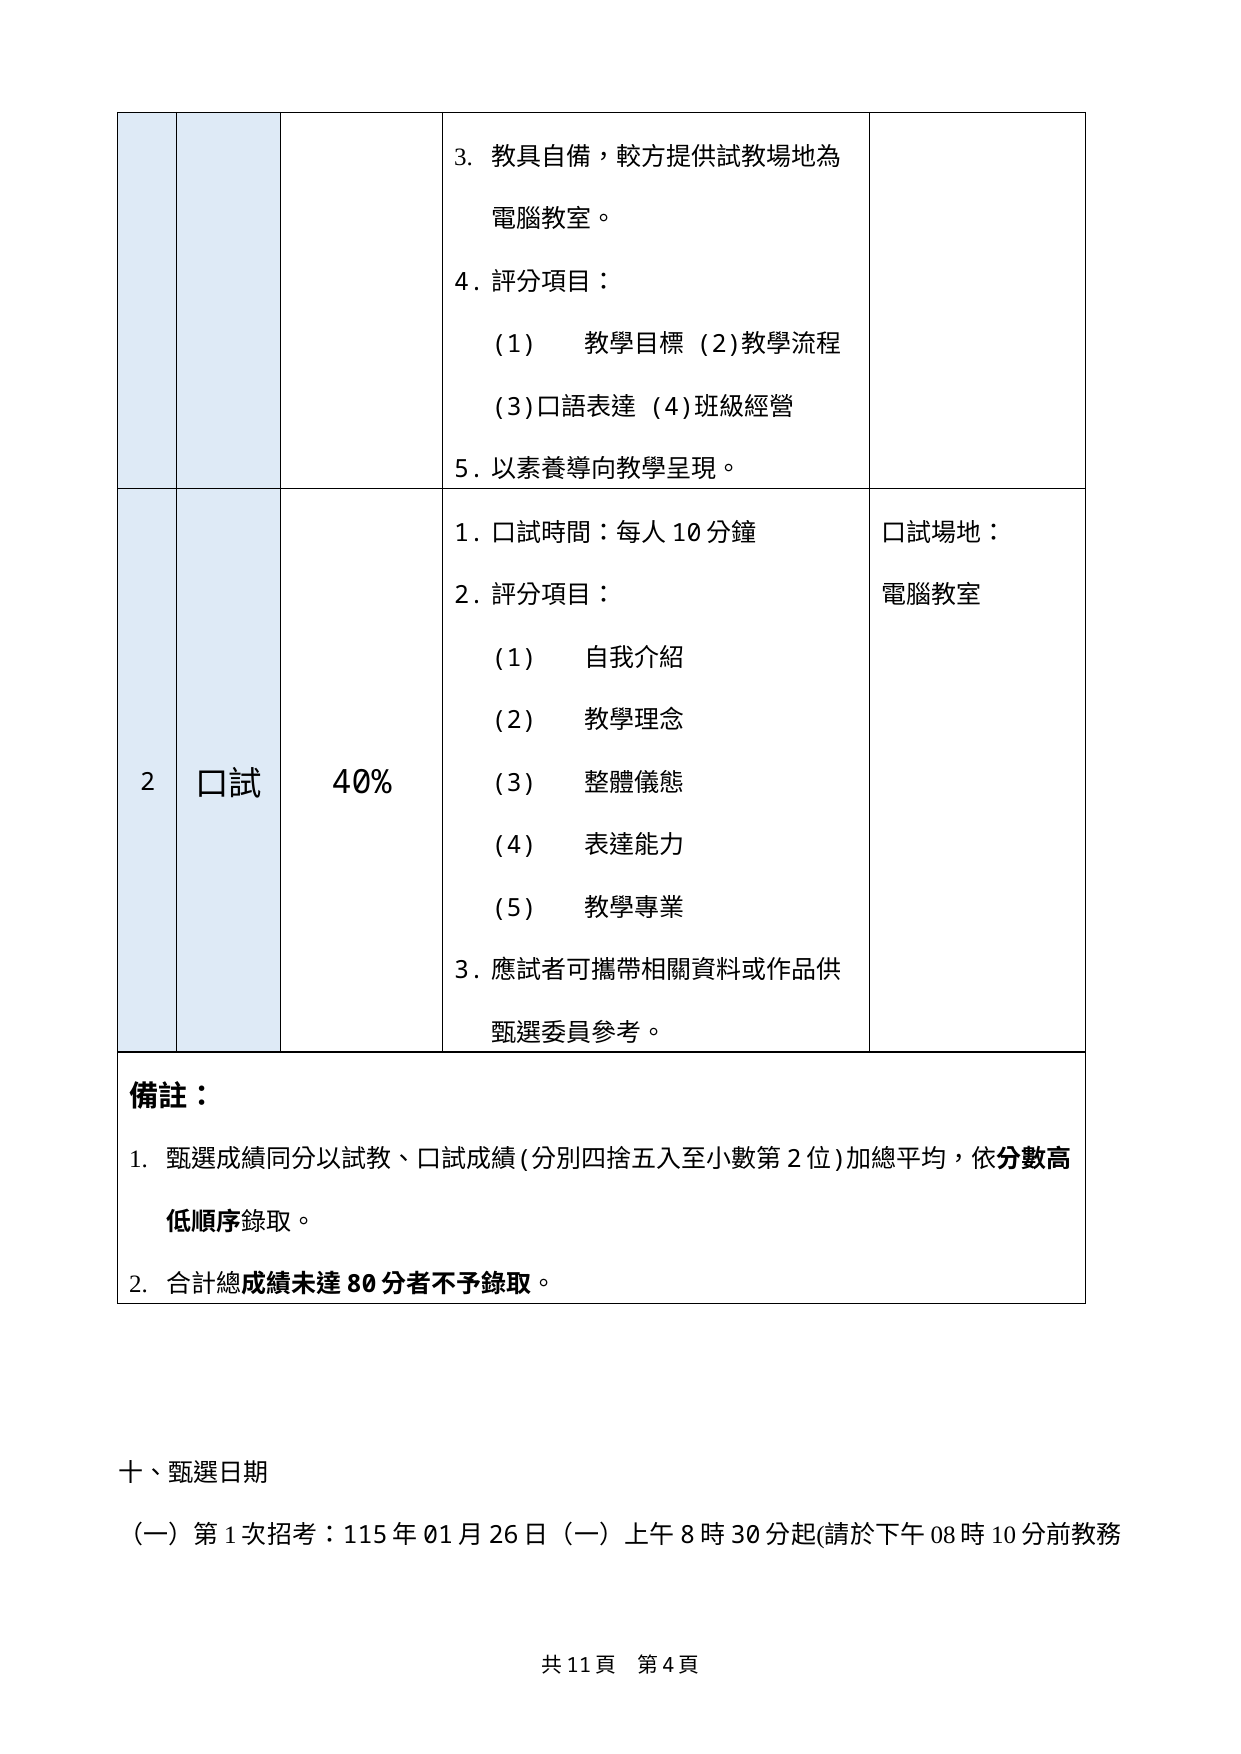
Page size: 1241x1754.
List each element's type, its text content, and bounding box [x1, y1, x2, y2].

table_cell 口試 [177, 489, 280, 1051]
table_cell [281, 113, 442, 488]
table_cell [177, 113, 280, 488]
table_cell 40% [281, 489, 442, 1051]
table_cell 口試時間：每人10分鐘 評分項目： 自我介紹 教學理念 整體儀態 表達能力 教學專業 應試者可攜帶相關資料或作品供甄選委員參考。 [443, 489, 869, 1051]
table_cell 口試場地： 電腦教室 [870, 489, 1085, 1051]
text 十、甄選日期 [118, 1428, 1122, 1491]
table_cell 試教時間：每人10分鐘 試教內容： 市本課程簡報製作(小學堂自編) 簡報製作相關教學，內容自訂教具自備。 教具自備，較方提供試教場地為電腦教室。 評分項目： 教學目標 (2)教學流程 (3)口語表達 (4)班級經營 以素養導向教學呈現。 [443, 113, 869, 488]
table_cell [118, 113, 176, 488]
table_cell [870, 113, 1085, 488]
text （一）第1次招考：115年01月26日（一）上午8時30分起(請於下午08時10分前教務 [118, 1491, 1122, 1553]
table_cell 2 [118, 489, 176, 1051]
table_cell 備註： 甄選成績同分以試教、口試成績(分別四捨五入至小數第2位)加總平均，依分數高低順序錄取。 合計總成績未達80分者不予錄取。 [118, 1053, 1085, 1302]
